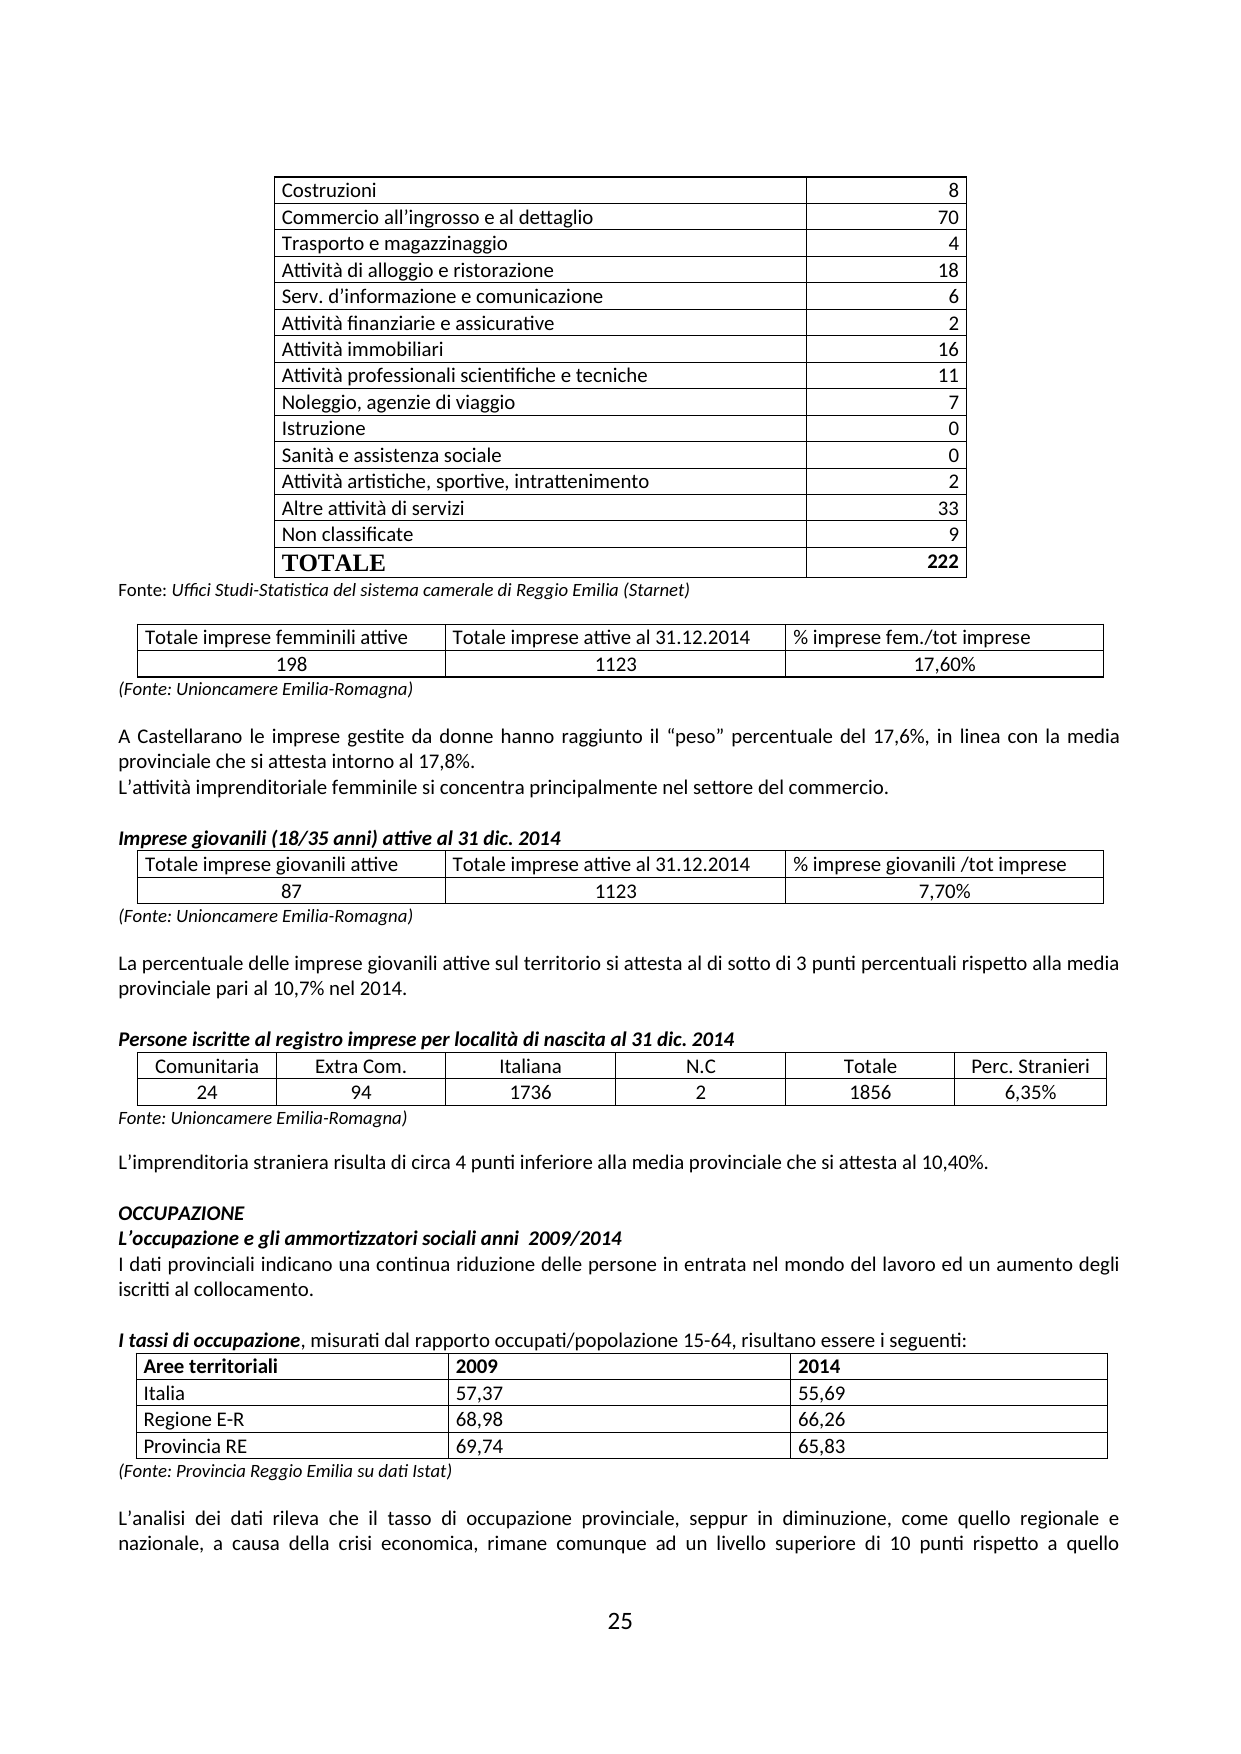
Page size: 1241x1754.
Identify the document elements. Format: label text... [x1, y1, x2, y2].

text Imprese giovanili (18/35 anni) attive al 31 dic. 2014 [118, 825, 1122, 850]
table_cell 4 [807, 230, 966, 256]
text La percentuale delle imprese giovanili attive sul territorio si attesta al di sotto di 3 punti percentuali rispetto alla media provinciale pari al 10,7% nel 2014. [118, 950, 1122, 1001]
table_cell 9 [807, 521, 966, 547]
text (Fonte: Provincia Reggio Emilia su dati Istat) [118, 1459, 1122, 1482]
table_header Aree territoriali [137, 1354, 448, 1379]
table_cell 55,69 [791, 1380, 1107, 1405]
table_header Totale imprese attive al 31.12.2014 [446, 625, 785, 650]
table_cell Regione E-R [137, 1406, 448, 1432]
table_cell 1856 [786, 1079, 954, 1105]
text (Fonte: Unioncamere Emilia-Romagna) [118, 677, 1122, 700]
text L’occupazione e gli ammortizzatori sociali anni 2009/2014 [118, 1225, 1122, 1251]
text Fonte: Uffici Studi-Statistica del sistema camerale di Reggio Emilia (Starnet) [118, 578, 1122, 601]
table_cell Attività immobiliari [275, 336, 806, 362]
table_header N.C [616, 1053, 785, 1078]
table_header 2009 [449, 1354, 790, 1379]
table_cell 16 [807, 336, 966, 362]
text A Castellarano le imprese gestite da donne hanno raggiunto il “peso” percentuale del 17,6%, in linea con la media provinciale che si attesta intorno al 17,8%. [118, 723, 1122, 774]
table_header % imprese fem./tot imprese [786, 625, 1103, 650]
table_cell 94 [277, 1079, 445, 1105]
table_cell 87 [138, 878, 445, 903]
table_cell Attività finanziarie e assicurative [275, 310, 806, 335]
text L’attività imprenditoriale femminile si concentra principalmente nel settore del commercio. [118, 774, 1122, 799]
table_cell TOTALE [275, 548, 806, 577]
table_cell 0 [807, 416, 966, 441]
table_cell 17,60% [786, 651, 1103, 676]
table_header Italiana [446, 1053, 615, 1078]
table_header Totale imprese femminili attive [138, 625, 445, 650]
table_cell 11 [807, 363, 966, 388]
table_cell Attività di alloggio e ristorazione [275, 257, 806, 282]
text Persone iscritte al registro imprese per località di nascita al 31 dic. 2014 [118, 1026, 1122, 1052]
table_cell 33 [807, 495, 966, 520]
table_cell Italia [137, 1380, 448, 1405]
table_cell Serv. d’informazione e comunicazione [275, 283, 806, 309]
text (Fonte: Unioncamere Emilia-Romagna) [118, 904, 1122, 927]
table_cell 18 [807, 257, 966, 282]
table_cell Sanità e assistenza sociale [275, 442, 806, 467]
table_cell 57,37 [449, 1380, 790, 1405]
table_header Totale imprese giovanili attive [138, 851, 445, 877]
table_cell 6,35% [955, 1079, 1106, 1105]
table_cell 2 [616, 1079, 785, 1105]
text L’analisi dei dati rileva che il tasso di occupazione provinciale, seppur in diminuzione, come quello regionale e nazionale, a causa della crisi economica, rimane comunque ad un livello superiore di 10 punti rispetto a quello [118, 1505, 1122, 1556]
table_header Extra Com. [277, 1053, 445, 1078]
table_cell Provincia RE [137, 1433, 448, 1458]
table_cell 0 [807, 442, 966, 467]
table_cell Non classificate [275, 521, 806, 547]
table_cell 2 [807, 469, 966, 494]
table_cell Attività professionali scientifiche e tecniche [275, 363, 806, 388]
table_header Perc. Stranieri [955, 1053, 1106, 1078]
text OCCUPAZIONE [118, 1200, 1122, 1225]
table_cell 24 [138, 1079, 276, 1105]
text Fonte: Unioncamere Emilia-Romagna) [118, 1106, 1122, 1129]
table_header % imprese giovanili /tot imprese [786, 851, 1103, 877]
text L’imprenditoria straniera risulta di circa 4 punti inferiore alla media provinciale che si attesta al 10,40%. [118, 1149, 1122, 1174]
table_cell Trasporto e magazzinaggio [275, 230, 806, 256]
table_cell Noleggio, agenzie di viaggio [275, 389, 806, 414]
table_cell 1123 [446, 878, 785, 903]
table_cell Commercio all’ingrosso e al dettaglio [275, 204, 806, 229]
text I dati provinciali indicano una continua riduzione delle persone in entrata nel mondo del lavoro ed un aumento degli iscritti al collocamento. [118, 1251, 1122, 1302]
table_header Totale imprese attive al 31.12.2014 [446, 851, 785, 877]
table_cell 198 [138, 651, 445, 676]
table_cell Altre attività di servizi [275, 495, 806, 520]
table_cell 1123 [446, 651, 785, 676]
table_cell 65,83 [791, 1433, 1107, 1458]
table_cell 8 [807, 178, 966, 203]
table_cell Istruzione [275, 416, 806, 441]
table_header Comunitaria [138, 1053, 276, 1078]
table_cell 6 [807, 283, 966, 309]
table_cell 66,26 [791, 1406, 1107, 1432]
table_cell 70 [807, 204, 966, 229]
table_cell 1736 [446, 1079, 615, 1105]
table_cell 7 [807, 389, 966, 414]
text I tassi di occupazione, misurati dal rapporto occupati/popolazione 15-64, risultano essere i seguenti: [118, 1327, 1122, 1352]
table_cell 2 [807, 310, 966, 335]
table_cell Attività artistiche, sportive, intrattenimento [275, 469, 806, 494]
table_cell 69,74 [449, 1433, 790, 1458]
table_cell 7,70% [786, 878, 1103, 903]
table_cell Costruzioni [275, 178, 806, 203]
table_header 2014 [791, 1354, 1107, 1379]
table_cell 68,98 [449, 1406, 790, 1432]
table_cell 222 [807, 548, 966, 577]
table_header Totale [786, 1053, 954, 1078]
